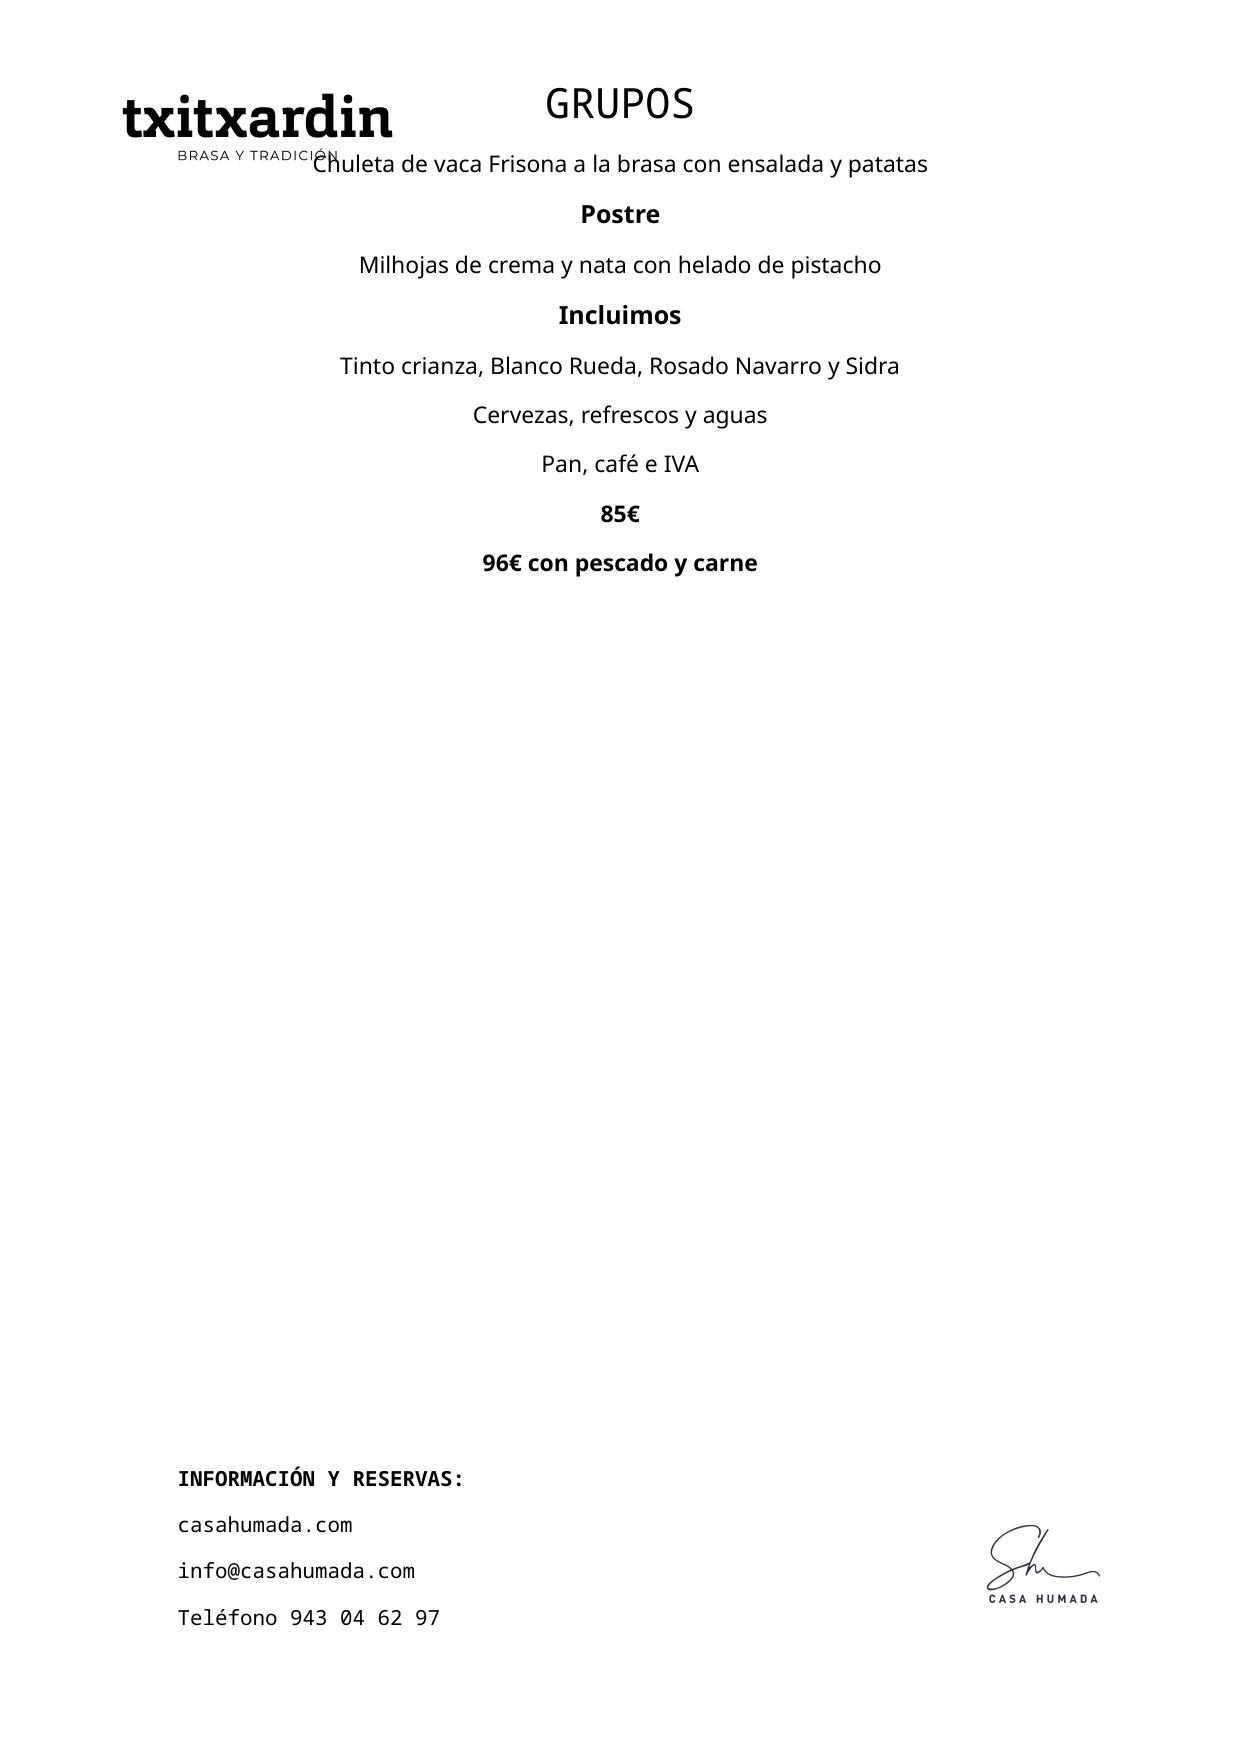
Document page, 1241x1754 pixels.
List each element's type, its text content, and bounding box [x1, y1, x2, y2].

text Pan, café e IVA [177, 448, 1063, 480]
text Chuleta de vaca Frisona a la brasa con ensalada y patatas [177, 148, 1063, 179]
text Tinto crianza, Blanco Rueda, Rosado Navarro y Sidra [177, 350, 1063, 381]
text Incluimos [177, 298, 1063, 332]
text 85€ [177, 498, 1063, 529]
text 96€ con pescado y carne [177, 547, 1063, 578]
text Milhojas de crema y nata con helado de pistacho [177, 249, 1063, 280]
text Cervezas, refrescos y aguas [177, 399, 1063, 431]
text Postre [177, 197, 1063, 231]
